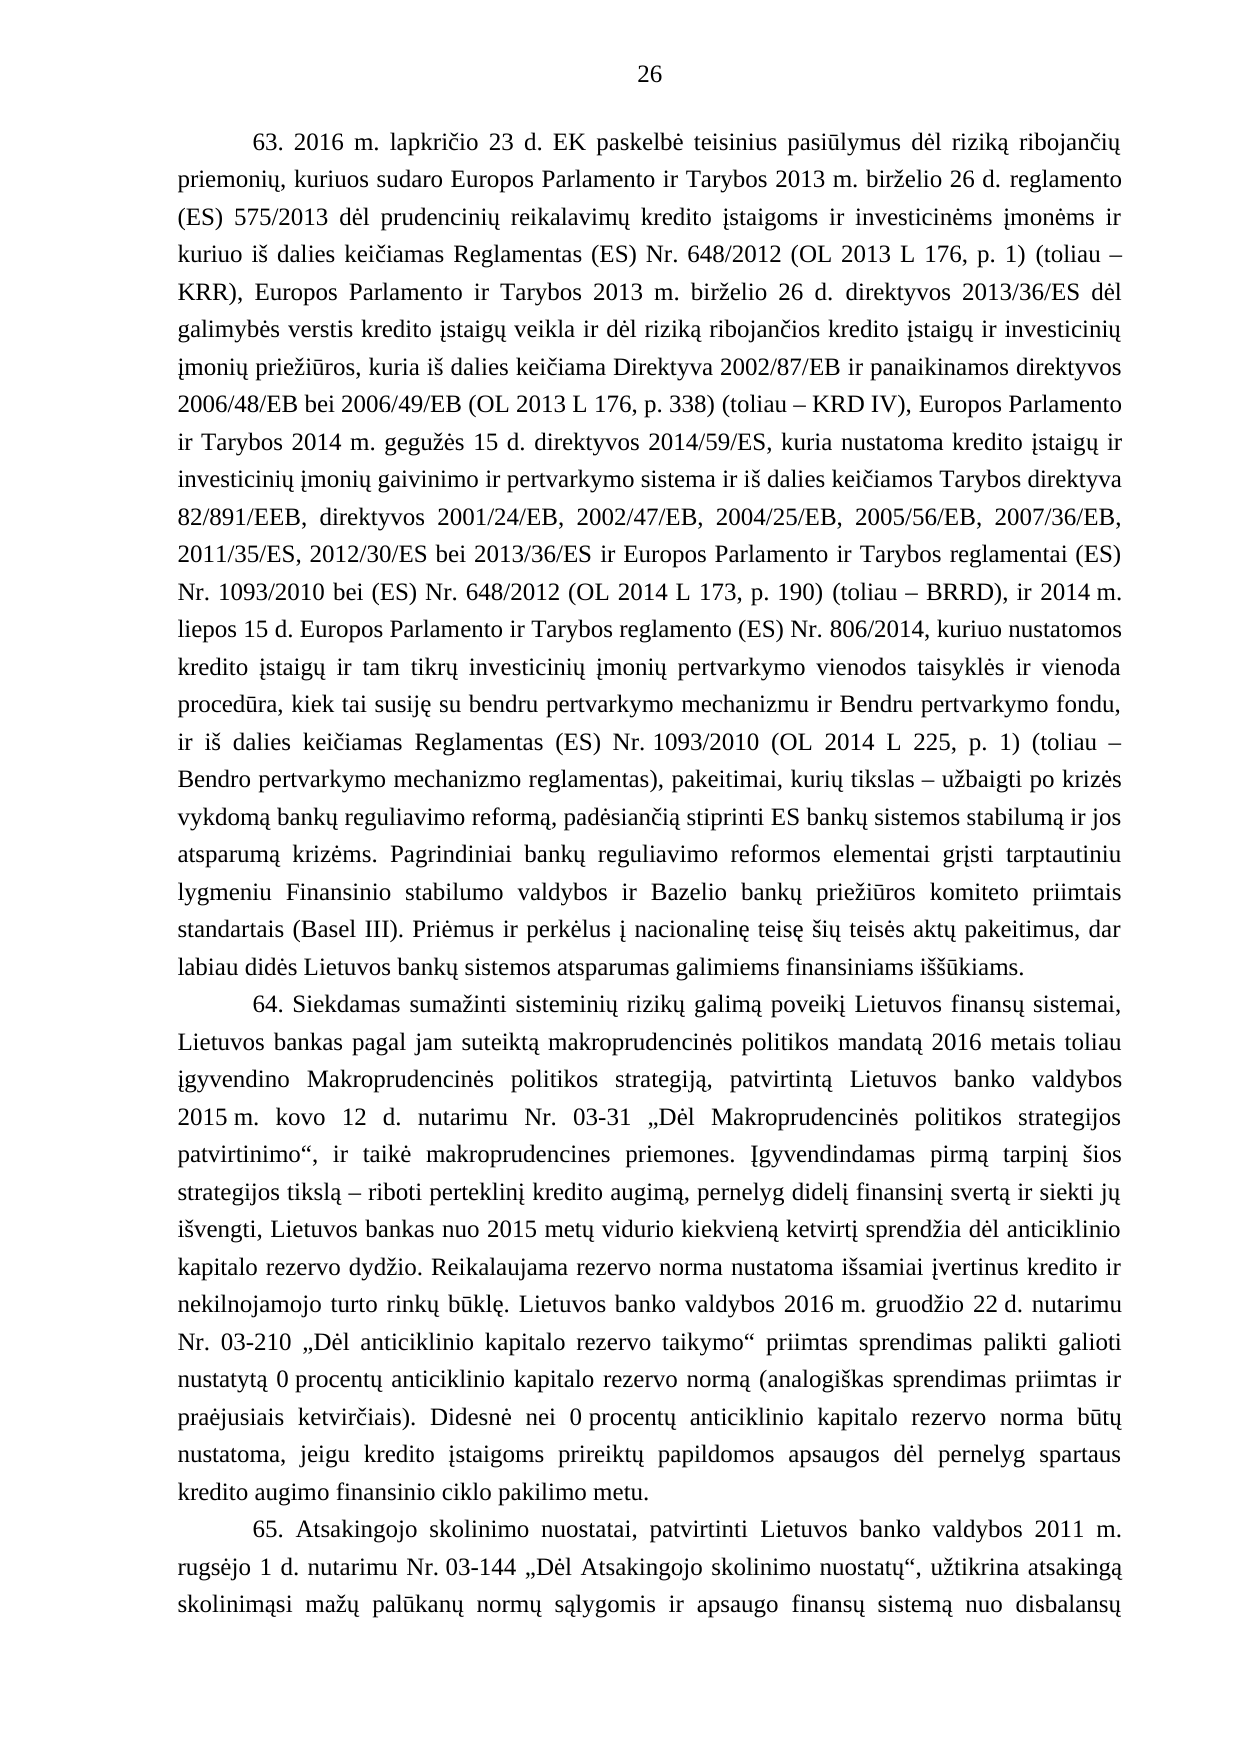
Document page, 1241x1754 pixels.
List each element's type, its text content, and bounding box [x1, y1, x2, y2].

text 64. Siekdamas sumažinti sisteminių rizikų galimą poveikį Lietuvos finansų sistemai, Lietuvos bankas pagal jam suteiktą makroprudencinės politikos mandatą 2016 metais toliau įgyvendino Makroprudencinės politikos strategiją, patvirtintą Lietuvos banko valdybos 2015 m. kovo 12 d. nutarimu Nr. 03-31 „Dėl Makroprudencinės politikos strategijos patvirtinimo“, ir taikė makroprudencines priemones. Įgyvendindamas pirmą tarpinį šios strategijos tikslą – riboti perteklinį kredito augimą, pernelyg didelį finansinį svertą ir siekti jų išvengti, Lietuvos bankas nuo 2015 metų vidurio kiekvieną ketvirtį sprendžia dėl anticiklinio kapitalo rezervo dydžio. Reikalaujama rezervo norma nustatoma išsamiai įvertinus kredito ir nekilnojamojo turto rinkų būklę. Lietuvos banko valdybos 2016 m. gruodžio 22 d. nutarimu Nr. 03-210 „Dėl anticiklinio kapitalo rezervo taikymo“ priimtas sprendimas palikti galioti nustatytą 0 procentų anticiklinio kapitalo rezervo normą (analogiškas sprendimas priimtas ir praėjusiais ketvirčiais). Didesnė nei 0 procentų anticiklinio kapitalo rezervo norma būtų nustatoma, jeigu kredito įstaigoms prireiktų papildomos apsaugos dėl pernelyg spartaus kredito augimo finansinio ciklo pakilimo metu. [177, 981, 1122, 1506]
text 65. Atsakingojo skolinimo nuostatai, patvirtinti Lietuvos banko valdybos 2011 m. rugsėjo 1 d. nutarimu Nr. 03-144 „Dėl Atsakingojo skolinimo nuostatų“, užtikrina atsakingą skolinimąsi mažų palūkanų normų sąlygomis ir apsaugo finansų sistemą nuo disbalansų [177, 1506, 1122, 1618]
text 63. 2016 m. lapkričio 23 d. EK paskelbė teisinius pasiūlymus dėl riziką ribojančių priemonių, kuriuos sudaro Europos Parlamento ir Tarybos 2013 m. birželio 26 d. reglamento (ES) 575/2013 dėl prudencinių reikalavimų kredito įstaigoms ir investicinėms įmonėms ir kuriuo iš dalies keičiamas Reglamentas (ES) Nr. 648/2012 (OL 2013 L 176, p. 1) (toliau – KRR), Europos Parlamento ir Tarybos 2013 m. birželio 26 d. direktyvos 2013/36/ES dėl galimybės verstis kredito įstaigų veikla ir dėl riziką ribojančios kredito įstaigų ir investicinių įmonių priežiūros, kuria iš dalies keičiama Direktyva 2002/87/EB ir panaikinamos direktyvos 2006/48/EB bei 2006/49/EB (OL 2013 L 176, p. 338) (toliau – KRD IV), Europos Parlamento ir Tarybos 2014 m. gegužės 15 d. direktyvos 2014/59/ES, kuria nustatoma kredito įstaigų ir investicinių įmonių gaivinimo ir pertvarkymo sistema ir iš dalies keičiamos Tarybos direktyva 82/891/EEB, direktyvos 2001/24/EB, 2002/47/EB, 2004/25/EB, 2005/56/EB, 2007/36/EB, 2011/35/ES, 2012/30/ES bei 2013/36/ES ir Europos Parlamento ir Tarybos reglamentai (ES) Nr. 1093/2010 bei (ES) Nr. 648/2012 (OL 2014 L 173, p. 190) (toliau – BRRD), ir 2014 m. liepos 15 d. Europos Parlamento ir Tarybos reglamento (ES) Nr. 806/2014, kuriuo nustatomos kredito įstaigų ir tam tikrų investicinių įmonių pertvarkymo vienodos taisyklės ir vienoda procedūra, kiek tai susiję su bendru pertvarkymo mechanizmu ir Bendru pertvarkymo fondu, ir iš dalies keičiamas Reglamentas (ES) Nr. 1093/2010 (OL 2014 L 225, p. 1) (toliau – Bendro pertvarkymo mechanizmo reglamentas), pakeitimai, kurių tikslas – užbaigti po krizės vykdomą bankų reguliavimo reformą, padėsiančią stiprinti ES bankų sistemos stabilumą ir jos atsparumą krizėms. Pagrindiniai bankų reguliavimo reformos elementai grįsti tarptautiniu lygmeniu Finansinio stabilumo valdybos ir Bazelio bankų priežiūros komiteto priimtais standartais (Basel III). Priėmus ir perkėlus į nacionalinę teisę šių teisės aktų pakeitimus, dar labiau didės Lietuvos bankų sistemos atsparumas galimiems finansiniams iššūkiams. [177, 118, 1122, 981]
